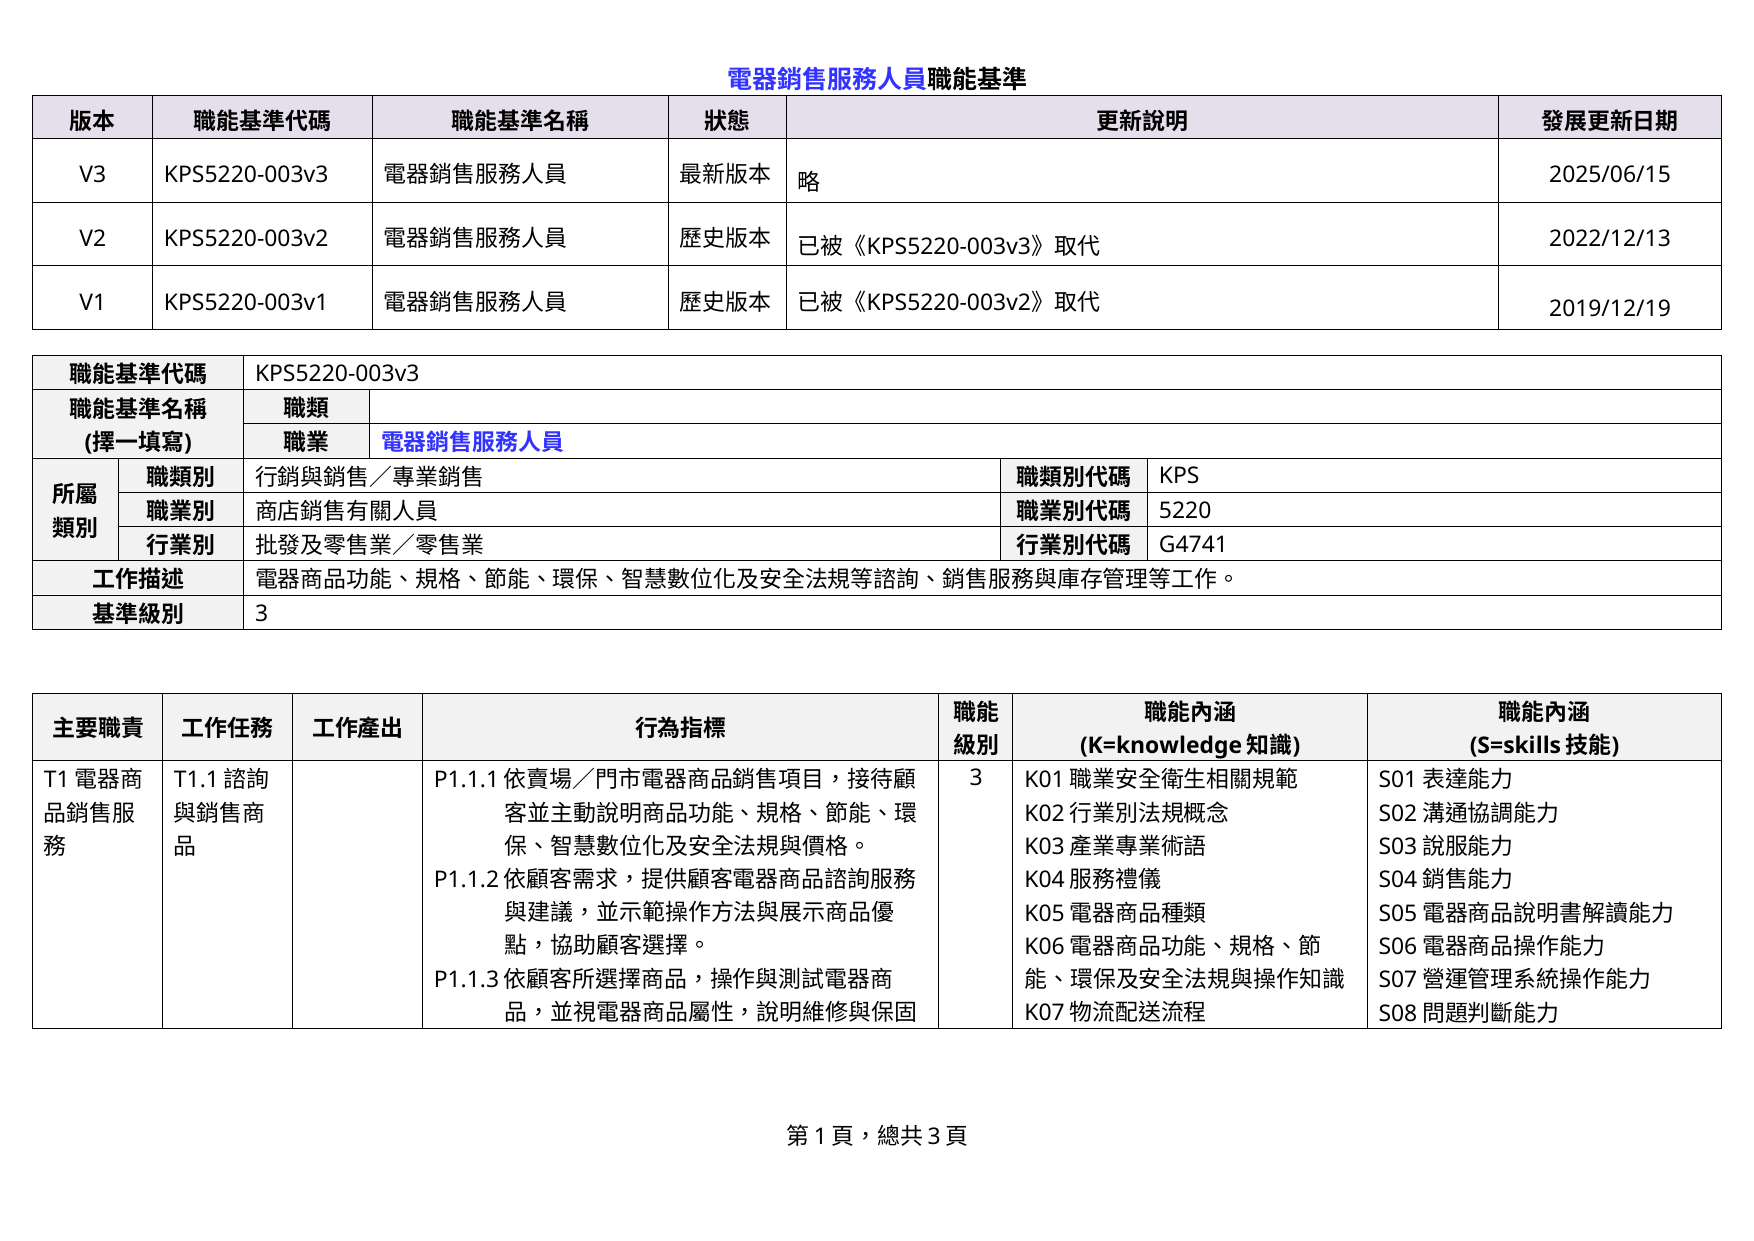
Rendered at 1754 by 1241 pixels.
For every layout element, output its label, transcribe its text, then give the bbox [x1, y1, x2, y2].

table_cell 2019/12/19 [1499, 266, 1721, 329]
table_cell KPS5220-003v3 [153, 139, 372, 202]
table_header 職能內涵 (K=knowledge知識) [1013, 694, 1367, 760]
table_cell 歷史版本 [669, 266, 786, 329]
table_cell 3 [244, 596, 1721, 629]
table_cell KPS [1148, 459, 1721, 492]
table_cell 批發及零售業／零售業 [244, 527, 1000, 560]
table_cell 2025/06/15 [1499, 139, 1721, 202]
table_cell 行業別 [119, 527, 243, 560]
table_cell 工作描述 [33, 561, 243, 594]
table_cell 行銷與銷售／專業銷售 [244, 459, 1000, 492]
table_cell 商店銷售有關人員 [244, 493, 1000, 526]
table_cell 職業 [244, 424, 369, 457]
table_cell 3 [939, 761, 1012, 1028]
table_header 職能基準代碼 [33, 356, 243, 389]
table_header 更新說明 [787, 96, 1498, 138]
table_cell 職類別 [119, 459, 243, 492]
table_header 行為指標 [423, 694, 938, 760]
table_cell V3 [33, 139, 152, 202]
table_cell G4741 [1148, 527, 1721, 560]
table_cell 2022/12/13 [1499, 203, 1721, 265]
table_cell 職類別代碼 [1001, 459, 1147, 492]
table_cell 電器銷售服務人員 [373, 266, 668, 329]
table_cell 電器銷售服務人員 [370, 424, 1721, 457]
table_header 狀態 [669, 96, 786, 138]
table_cell 略 [787, 139, 1498, 202]
table_cell 電器商品功能、規格、節能、環保、智慧數位化及安全法規等諮詢、銷售服務與庫存管理等工作。 [244, 561, 1721, 594]
table_cell 5220 [1148, 493, 1721, 526]
table_cell 職能基準名稱 (擇一填寫) [33, 390, 243, 457]
table_cell [293, 761, 422, 1028]
table_cell 所屬類別 [33, 459, 118, 560]
table_header 工作任務 [163, 694, 292, 760]
table_header 發展更新日期 [1499, 96, 1721, 138]
table_cell 基準級別 [33, 596, 243, 629]
table_cell P1.1.1依賣場／門市電器商品銷售項目，接待顧客並主動說明商品功能、規格、節能、環保、智慧數位化及安全法規與價格。 P1.1.2依顧客需求，提供顧客電器商品諮詢服務與建議，並示範操作方法與展示商品優點，協助顧客選擇。 P1.1.3依顧客所選擇商品，操作與測試電器商品，並視電器商品屬性，說明維修與保固 [423, 761, 938, 1028]
table_cell 電器銷售服務人員 [373, 139, 668, 202]
table_header 職能基準代碼 [153, 96, 372, 138]
table_cell 職類 [244, 390, 369, 423]
table_cell 最新版本 [669, 139, 786, 202]
table_cell 電器銷售服務人員 [373, 203, 668, 265]
table_header 主要職責 [33, 694, 162, 760]
table_cell [370, 390, 1721, 423]
table_cell S01表達能力 S02溝通協調能力 S03說服能力 S04銷售能力 S05電器商品說明書解讀能力 S06電器商品操作能力 S07營運管理系統操作能力 S08問題判斷能力 [1368, 761, 1721, 1028]
table_cell T1電器商品銷售服務 [33, 761, 162, 1028]
table_cell KPS5220-003v1 [153, 266, 372, 329]
table_cell V2 [33, 203, 152, 265]
table_cell 歷史版本 [669, 203, 786, 265]
table_header 職能 級別 [939, 694, 1012, 760]
table_cell 已被《KPS5220-003v2》取代 [787, 266, 1498, 329]
table_header 工作產出 [293, 694, 422, 760]
text 電器銷售服務人員職能基準 [118, 59, 1636, 95]
table_cell 職業別 [119, 493, 243, 526]
table_header 版本 [33, 96, 152, 138]
table_cell KPS5220-003v2 [153, 203, 372, 265]
table_header 職能基準名稱 [373, 96, 668, 138]
table_cell T1.1諮詢與銷售商品 [163, 761, 292, 1028]
table_header 職能內涵 (S=skills技能) [1368, 694, 1721, 760]
table_cell K01職業安全衛生相關規範 K02行業別法規概念 K03產業專業術語 K04服務禮儀 K05電器商品種類 K06電器商品功能、規格、節能、環保及安全法規與操作知識 K07物流配送流程 [1013, 761, 1367, 1028]
table_cell 職業別代碼 [1001, 493, 1147, 526]
table_cell 已被《KPS5220-003v3》取代 [787, 203, 1498, 265]
table_header KPS5220-003v3 [244, 356, 1721, 389]
table_cell 行業別代碼 [1001, 527, 1147, 560]
table_cell V1 [33, 266, 152, 329]
